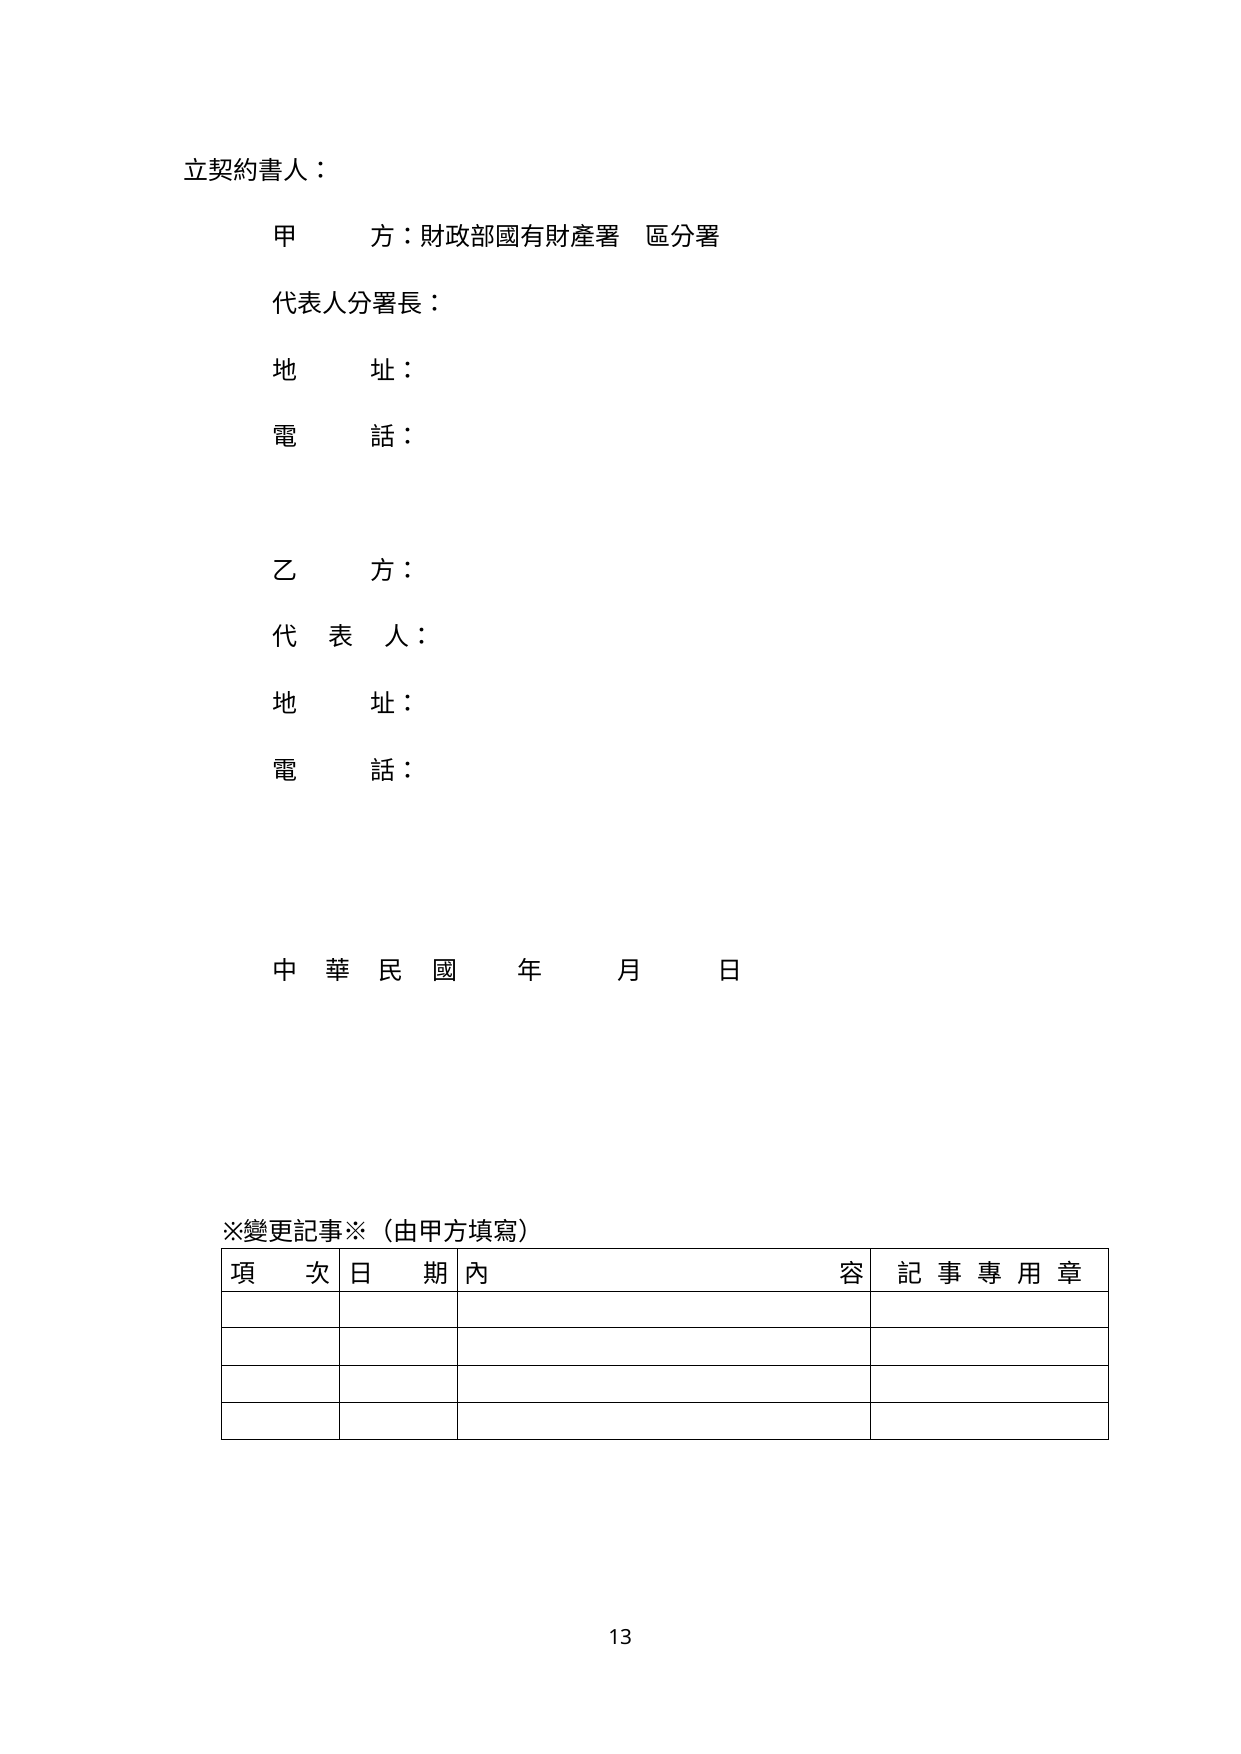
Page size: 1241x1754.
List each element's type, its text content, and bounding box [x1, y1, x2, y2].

table_cell [222, 1403, 339, 1439]
table_cell [871, 1403, 1108, 1439]
table_cell [458, 1292, 870, 1327]
text 甲 方：財政部國有財產署 區分署 [148, 202, 1092, 257]
text 乙 方： [148, 536, 1092, 590]
table_cell [340, 1403, 457, 1439]
table_cell [340, 1366, 457, 1402]
table_header 日 期 [340, 1249, 457, 1291]
text 代表人分署長： [148, 269, 1092, 323]
text 代 表 人： [148, 602, 1092, 657]
table_cell [222, 1366, 339, 1402]
table_cell [871, 1328, 1108, 1364]
table_header 記事專用章 [871, 1249, 1108, 1291]
table_cell [340, 1292, 457, 1327]
text 電 話： [148, 736, 1092, 790]
table_cell [458, 1403, 870, 1439]
text 立契約書人： [148, 136, 1092, 190]
table_cell [222, 1292, 339, 1327]
table_cell [871, 1366, 1108, 1402]
table_cell [458, 1366, 870, 1402]
table_header 項 次 [222, 1249, 339, 1291]
text 電 話： [148, 402, 1092, 457]
text 中 華 民 國 年 月 日 [148, 936, 1092, 990]
text 地 址： [148, 336, 1092, 390]
table_cell [458, 1328, 870, 1364]
table_cell [340, 1328, 457, 1364]
text ※變更記事※（由甲方填寫） [148, 1207, 1092, 1248]
table_cell [871, 1292, 1108, 1327]
table_header 內 容 [458, 1249, 870, 1291]
text 地 址： [148, 669, 1092, 723]
table_cell [222, 1328, 339, 1364]
